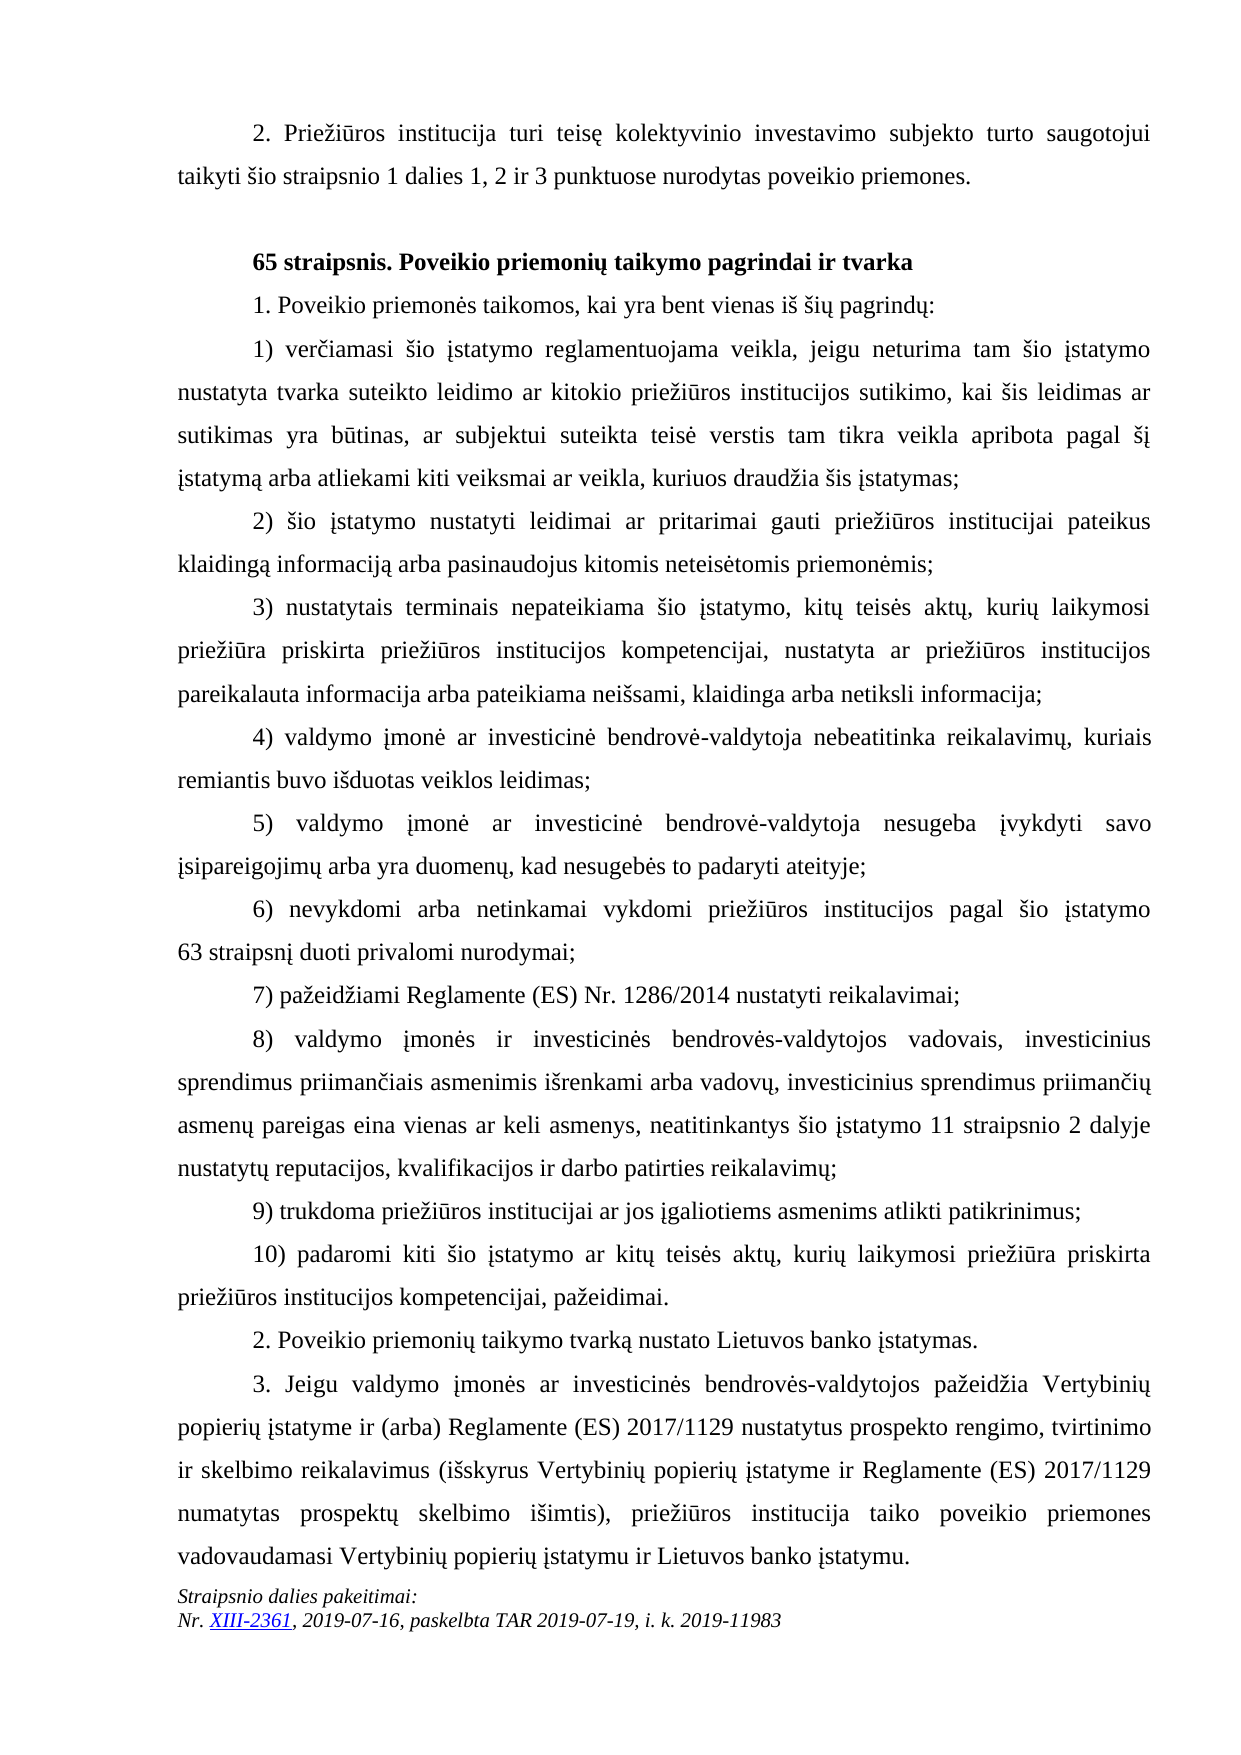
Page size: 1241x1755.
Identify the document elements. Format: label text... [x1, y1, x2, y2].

text 1) verčiamasi šio įstatymo reglamentuojama veikla, jeigu neturima tam šio įstatymo nustatyta tvarka suteikto leidimo ar kitokio priežiūros institucijos sutikimo, kai šis leidimas ar sutikimas yra būtinas, ar subjektui suteikta teisė verstis tam tikra veikla apribota pagal šį įstatymą arba atliekami kiti veiksmai ar veikla, kuriuos draudžia šis įstatymas; [177, 334, 1152, 492]
text 6) nevykdomi arba netinkamai vykdomi priežiūros institucijos pagal šio įstatymo 63 straipsnį duoti privalomi nurodymai; [177, 894, 1152, 966]
text 3) nustatytais terminais nepateikiama šio įstatymo, kitų teisės aktų, kurių laikymosi priežiūra priskirta priežiūros institucijos kompetencijai, nustatyta ar priežiūros institucijos pareikalauta informacija arba pateikiama neišsami, klaidinga arba netiksli informacija; [177, 592, 1152, 707]
text 9) trukdoma priežiūros institucijai ar jos įgaliotiems asmenims atlikti patikrinimus; [177, 1196, 1152, 1225]
text 8) valdymo įmonės ir investicinės bendrovės-valdytojos vadovais, investicinius sprendimus priimančiais asmenimis išrenkami arba vadovų, investicinius sprendimus priimančių asmenų pareigas eina vienas ar keli asmenys, neatitinkantys šio įstatymo 11 straipsnio 2 dalyje nustatytų reputacijos, kvalifikacijos ir darbo patirties reikalavimų; [177, 1024, 1152, 1182]
text 2) šio įstatymo nustatyti leidimai ar pritarimai gauti priežiūros institucijai pateikus klaidingą informaciją arba pasinaudojus kitomis neteisėtomis priemonėmis; [177, 506, 1152, 578]
text 10) padaromi kiti šio įstatymo ar kitų teisės aktų, kurių laikymosi priežiūra priskirta priežiūros institucijos kompetencijai, pažeidimai. [177, 1239, 1152, 1311]
text 2. Poveikio priemonių taikymo tvarką nustato Lietuvos banko įstatymas. [177, 1326, 1152, 1354]
text Straipsnio dalies pakeitimai: [177, 1584, 1152, 1608]
text 65 straipsnis. Poveikio priemonių taikymo pagrindai ir tvarka [177, 247, 1152, 276]
text 7) pažeidžiami Reglamente (ES) Nr. 1286/2014 nustatyti reikalavimai; [177, 981, 1152, 1009]
text 2. Priežiūros institucija turi teisę kolektyvinio investavimo subjekto turto saugotojui taikyti šio straipsnio 1 dalies 1, 2 ir 3 punktuose nurodytas poveikio priemones. [177, 118, 1152, 190]
text Nr. XIII-2361, 2019-07-16, paskelbta TAR 2019-07-19, i. k. 2019-11983 [177, 1608, 1152, 1632]
text 3. Jeigu valdymo įmonės ar investicinės bendrovės-valdytojos pažeidžia Vertybinių popierių įstatyme ir (arba) Reglamente (ES) 2017/1129 nustatytus prospekto rengimo, tvirtinimo ir skelbimo reikalavimus (išskyrus Vertybinių popierių įstatyme ir Reglamente (ES) 2017/1129 numatytas prospektų skelbimo išimtis), priežiūros institucija taiko poveikio priemones vadovaudamasi Vertybinių popierių įstatymu ir Lietuvos banko įstatymu. [177, 1369, 1152, 1570]
text 4) valdymo įmonė ar investicinė bendrovė-valdytoja nebeatitinka reikalavimų, kuriais remiantis buvo išduotas veiklos leidimas; [177, 722, 1152, 794]
text 1. Poveikio priemonės taikomos, kai yra bent vienas iš šių pagrindų: [177, 291, 1152, 319]
text 5) valdymo įmonė ar investicinė bendrovė-valdytoja nesugeba įvykdyti savo įsipareigojimų arba yra duomenų, kad nesugebės to padaryti ateityje; [177, 808, 1152, 880]
